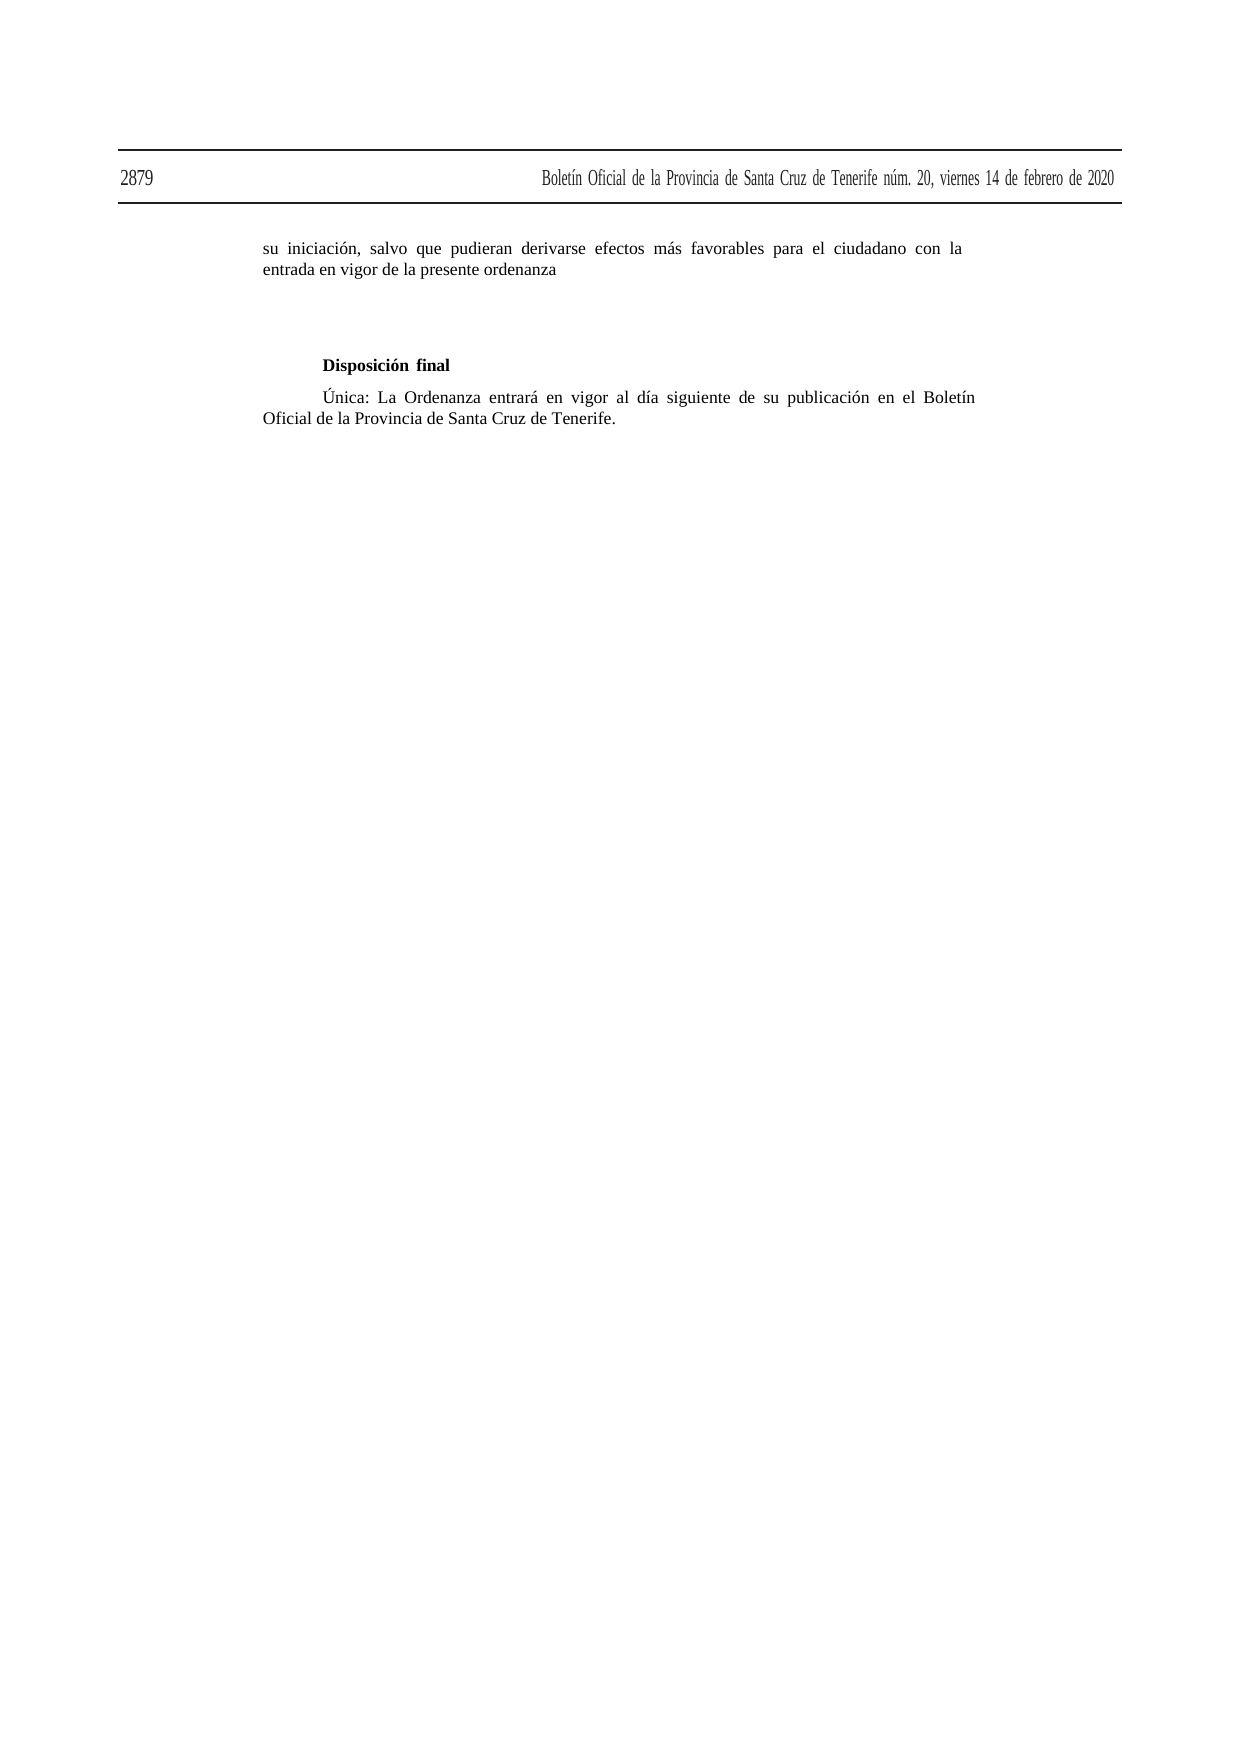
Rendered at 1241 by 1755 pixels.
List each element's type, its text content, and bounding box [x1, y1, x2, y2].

text Única: La Ordenanza entrará en vigor al día siguiente de su publicación en el Boletín Oficial de la Provincia de Santa Cruz de Tenerife. [263, 387, 1021, 428]
subtitle Disposición final [322, 355, 1134, 376]
text su iniciación, salvo que pudieran derivarse efectos más favorables para el ciudadano con la entrada en vigor de la presente ordenanza [263, 238, 978, 279]
